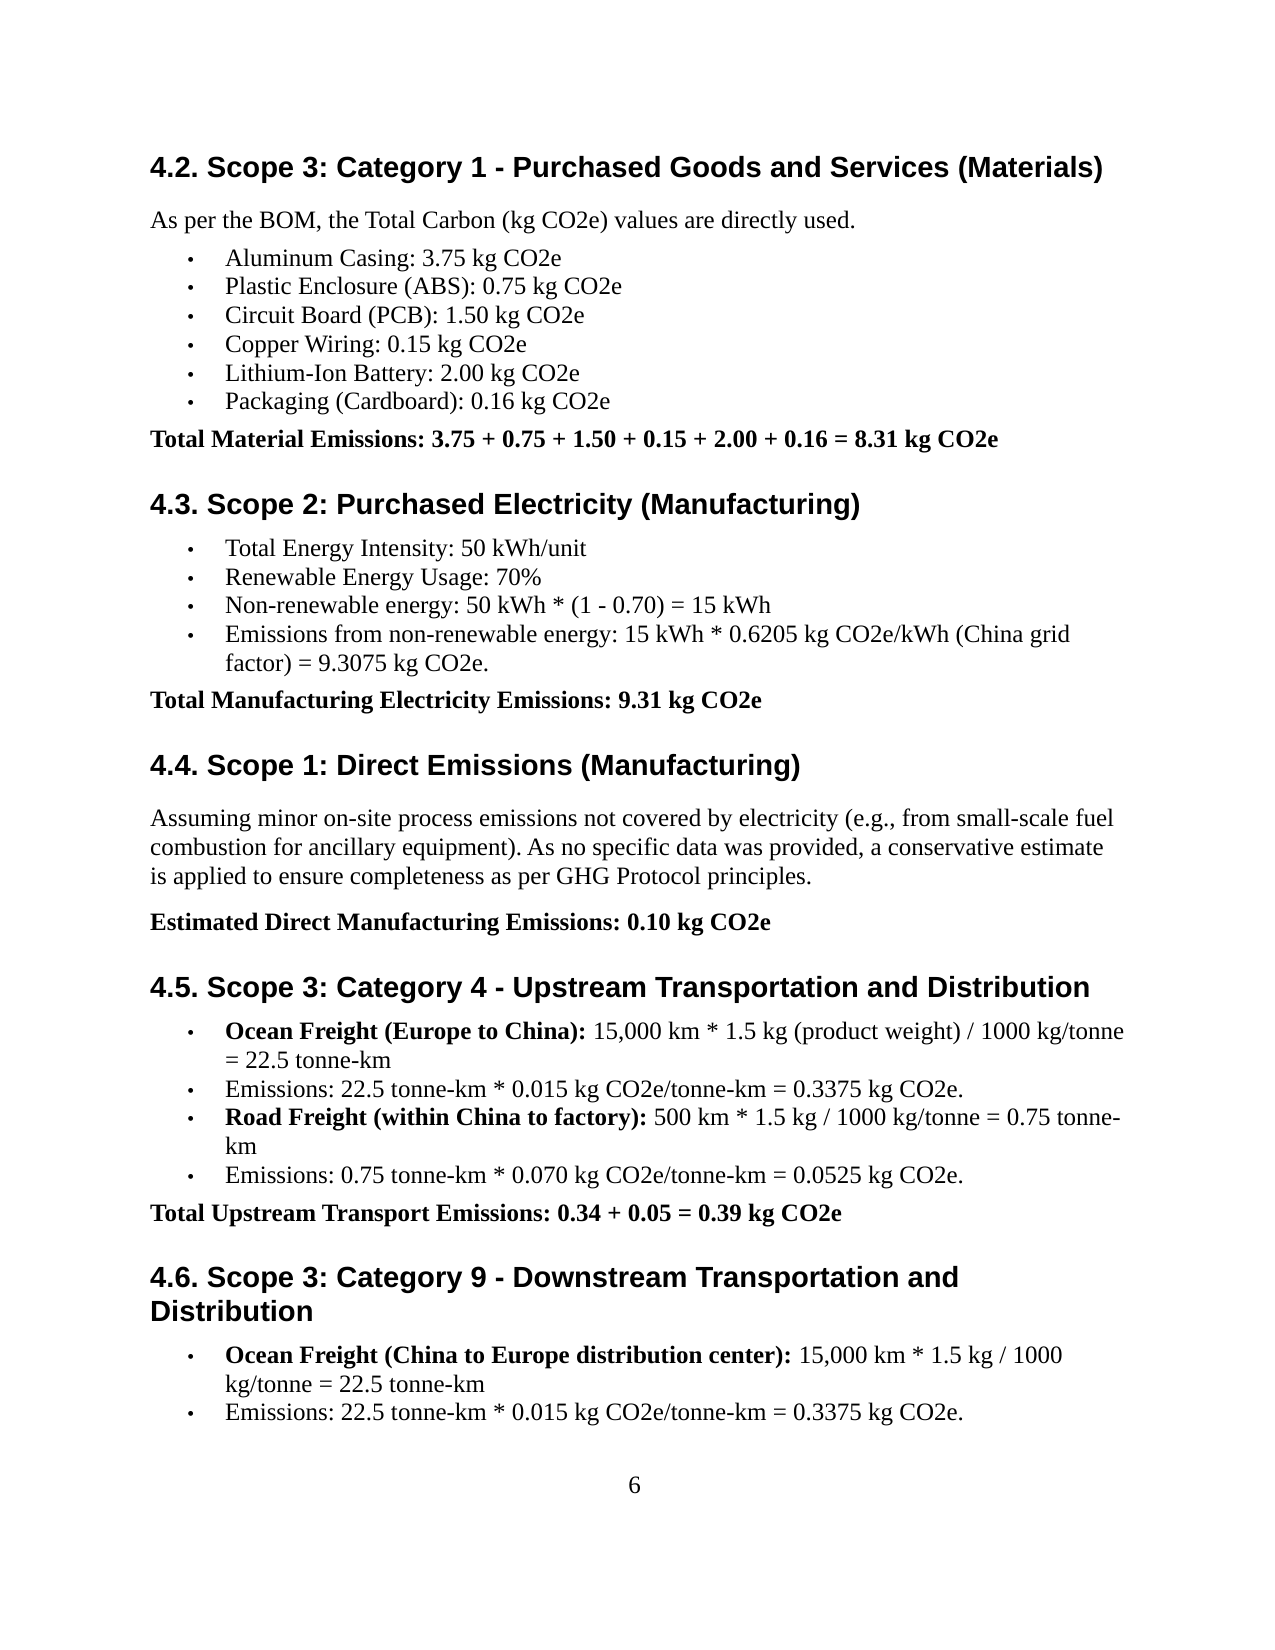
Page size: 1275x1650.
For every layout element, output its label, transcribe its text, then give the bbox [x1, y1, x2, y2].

list Copper Wiring: 0.15 kg CO2e [187, 329, 1125, 358]
list Emissions: 22.5 tonne-km * 0.015 kg CO2e/tonne-km = 0.3375 kg CO2e. [187, 1397, 1125, 1426]
text Assuming minor on-site process emissions not covered by electricity (e.g., from small-scale fuel combustion for ancillary equipment). As no specific data was provided, a conservative estimate is applied to ensure completeness as per GHG Protocol principles. [150, 803, 1125, 889]
list Emissions: 0.75 tonne-km * 0.070 kg CO2e/tonne-km = 0.0525 kg CO2e. [187, 1160, 1125, 1189]
text As per the BOM, the Total Carbon (kg CO2e) values are directly used. [150, 205, 1125, 234]
text Estimated Direct Manufacturing Emissions: 0.10 kg CO2e [150, 907, 1125, 936]
text Total Upstream Transport Emissions: 0.34 + 0.05 = 0.39 kg CO2e [150, 1198, 1125, 1226]
list Packaging (Cardboard): 0.16 kg CO2e [187, 386, 1125, 415]
subtitle 4.2. Scope 3: Category 1 - Purchased Goods and Services (Materials) [150, 150, 1125, 183]
list Total Energy Intensity: 50 kWh/unit [187, 533, 1125, 562]
list Aluminum Casing: 3.75 kg CO2e [187, 243, 1125, 271]
subtitle 4.3. Scope 2: Purchased Electricity (Manufacturing) [150, 487, 1125, 520]
list Emissions from non-renewable energy: 15 kWh * 0.6205 kg CO2e/kWh (China grid factor) = 9.3075 kg CO2e. [187, 619, 1125, 677]
list Ocean Freight (Europe to China): 15,000 km * 1.5 kg (product weight) / 1000 kg/tonne = 22.5 tonne-km [187, 1016, 1125, 1074]
list Ocean Freight (China to Europe distribution center): 15,000 km * 1.5 kg / 1000 kg/tonne = 22.5 tonne-km [187, 1340, 1125, 1397]
list Circuit Board (PCB): 1.50 kg CO2e [187, 300, 1125, 329]
subtitle 4.6. Scope 3: Category 9 - Downstream Transportation and Distribution [150, 1260, 1125, 1327]
list Emissions: 22.5 tonne-km * 0.015 kg CO2e/tonne-km = 0.3375 kg CO2e. [187, 1074, 1125, 1102]
list Non-renewable energy: 50 kWh * (1 - 0.70) = 15 kWh [187, 590, 1125, 619]
list Renewable Energy Usage: 70% [187, 562, 1125, 590]
list Road Freight (within China to factory): 500 km * 1.5 kg / 1000 kg/tonne = 0.75 tonne-km [187, 1102, 1125, 1160]
list Lithium-Ion Battery: 2.00 kg CO2e [187, 358, 1125, 386]
subtitle 4.4. Scope 1: Direct Emissions (Manufacturing) [150, 748, 1125, 782]
subtitle 4.5. Scope 3: Category 4 - Upstream Transportation and Distribution [150, 970, 1125, 1004]
text Total Material Emissions: 3.75 + 0.75 + 1.50 + 0.15 + 2.00 + 0.16 = 8.31 kg CO2e [150, 424, 1125, 453]
text Total Manufacturing Electricity Emissions: 9.31 kg CO2e [150, 686, 1125, 714]
list Plastic Enclosure (ABS): 0.75 kg CO2e [187, 271, 1125, 300]
